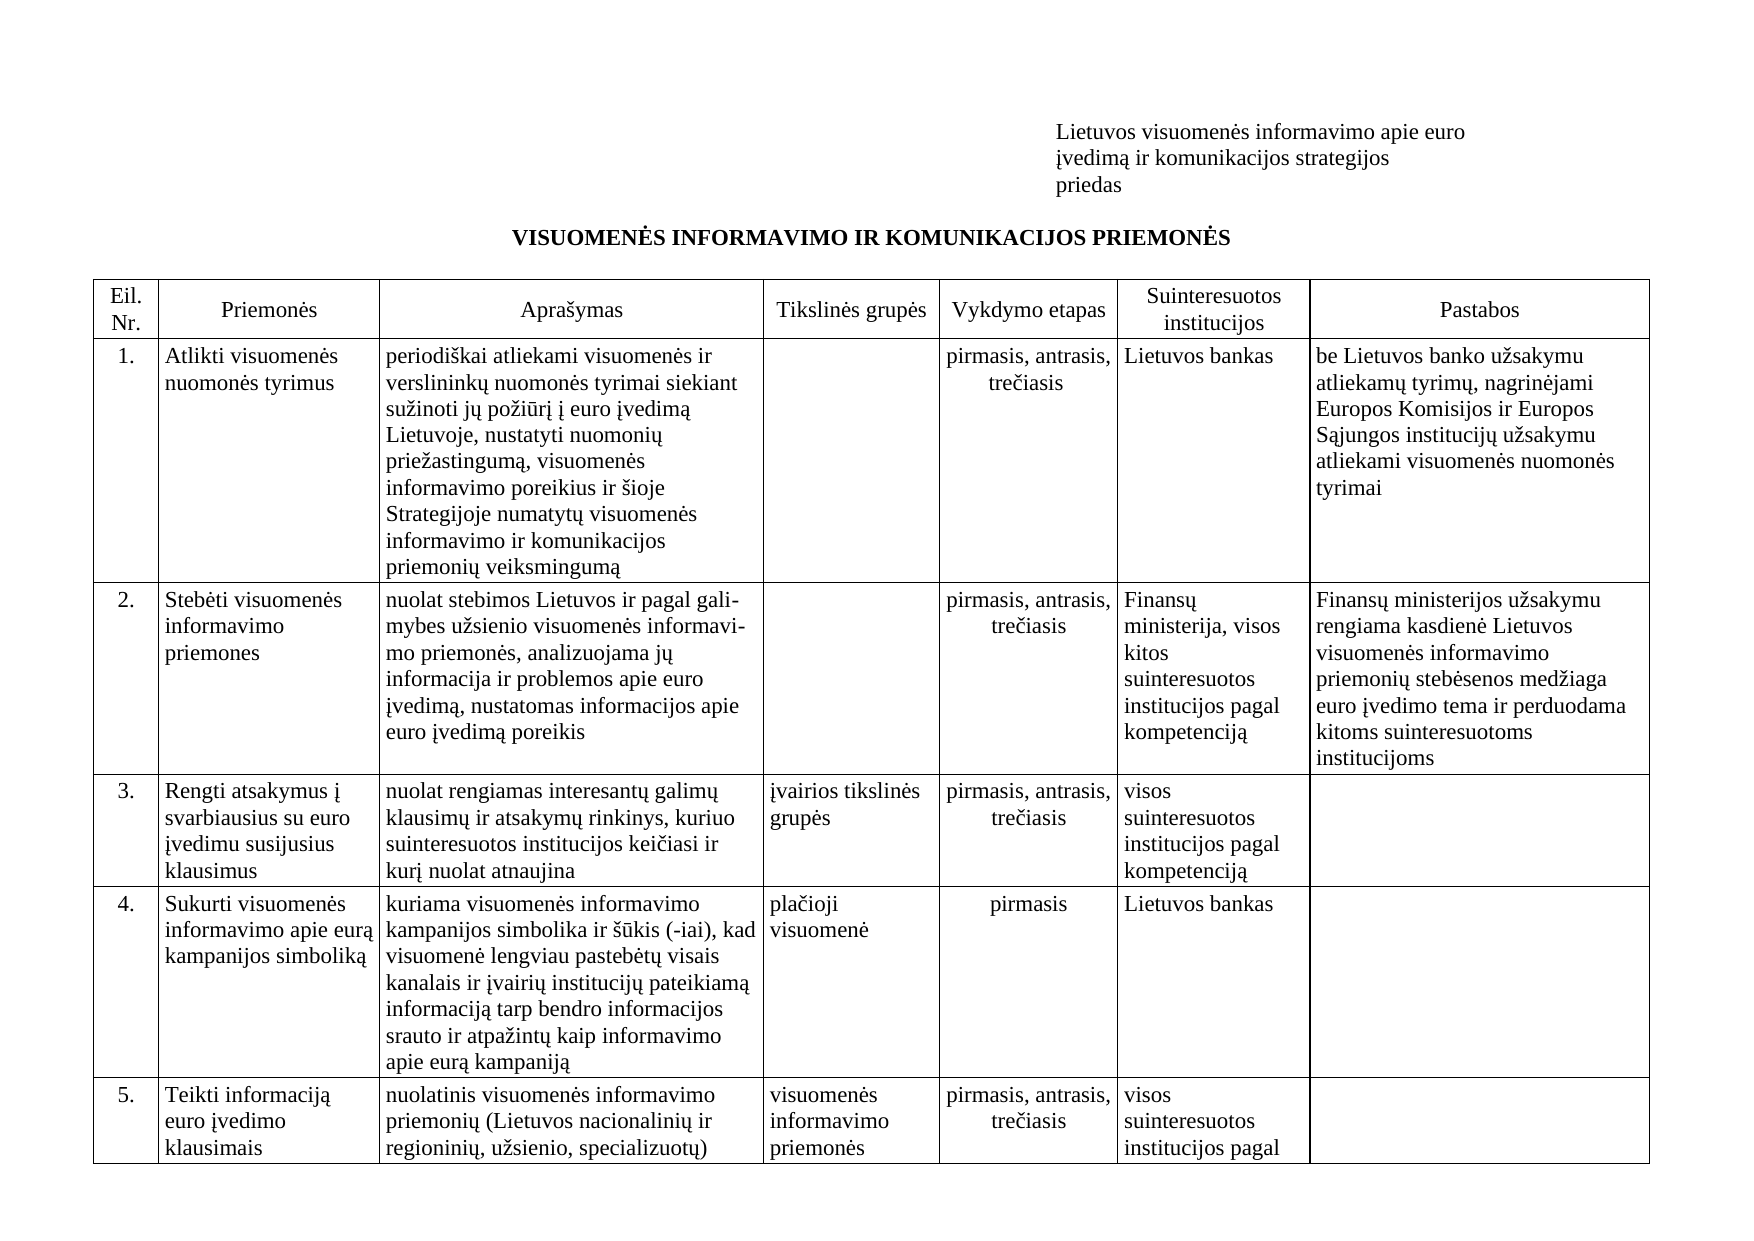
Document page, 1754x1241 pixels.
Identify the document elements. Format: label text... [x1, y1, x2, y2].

text Lietuvos visuomenės informavimo apie euro įvedimą ir komunikacijos strategijos [1056, 118, 1624, 171]
table_cell pirmasis, antrasis, trečiasis [940, 583, 1117, 774]
table_cell [1311, 1078, 1649, 1163]
table_cell Teikti informaciją euro įvedimo klausimais [159, 1078, 379, 1163]
table_cell Atlikti visuomenės nuomonės tyrimus [159, 339, 379, 582]
table_cell visuomenės informavimo priemonės [764, 1078, 939, 1163]
table_cell nuolatinis visuomenės informavimo priemonių (Lietuvos nacionalinių ir regioninių, užsienio, specializuotų) [380, 1078, 763, 1163]
table_cell 1. [94, 339, 158, 582]
table_cell pirmasis, antrasis, trečiasis [940, 339, 1117, 582]
table_cell Rengti atsakymus į svarbiausius su euro įvedimu susijusius klausimus [159, 775, 379, 886]
table_cell [1311, 887, 1649, 1077]
table_cell plačioji visuomenė [764, 887, 939, 1077]
table_cell įvairios tikslinės grupės [764, 775, 939, 886]
table_header Suinteresuotos institucijos [1118, 280, 1309, 338]
table_cell pirmasis, antrasis, trečiasis [940, 1078, 1117, 1163]
table_cell pirmasis [940, 887, 1117, 1077]
table_header Eil. Nr. [94, 280, 158, 338]
table_cell [1311, 775, 1649, 886]
table_cell visos suinteresuotos institucijos pagal kompetenciją [1118, 775, 1309, 886]
table_cell be Lietuvos banko užsakymu atliekamų tyrimų, nagrinėjami Europos Komisijos ir Europos Sąjungos institucijų užsakymu atliekami visuomenės nuomonės tyrimai [1311, 339, 1649, 582]
table_cell Stebėti visuomenės informavimo priemones [159, 583, 379, 774]
table_header Aprašymas [380, 280, 763, 338]
table_cell Lietuvos bankas [1118, 887, 1309, 1077]
table_cell 2. [94, 583, 158, 774]
table_cell Finansų ministerijos užsakymu rengiama kasdienė Lietuvos visuomenės informavimo priemonių stebėsenos medžiaga euro įvedimo tema ir perduodama kitoms suinteresuotoms institucijoms [1311, 583, 1649, 774]
table_cell 4. [94, 887, 158, 1077]
table_cell visos suinteresuotos institucijos pagal [1118, 1078, 1309, 1163]
table_cell [764, 583, 939, 774]
table_cell nuolat stebimos Lietuvos ir pagal gali­mybes užsienio visuomenės informavi­mo priemonės, analizuojama jų informacija ir problemos apie euro įvedimą, nustatomas informacijos apie euro įvedimą poreikis [380, 583, 763, 774]
table_cell Finansų ministerija, visos kitos suinteresuotos institucijos pagal kompetenciją [1118, 583, 1309, 774]
table_cell Lietuvos bankas [1118, 339, 1309, 582]
table_cell [764, 339, 939, 582]
table_cell 5. [94, 1078, 158, 1163]
table_header Tikslinės grupės [764, 280, 939, 338]
table_cell periodiškai atliekami visuomenės ir verslininkų nuomonės tyrimai siekiant sužinoti jų požiūrį į euro įvedimą Lietuvoje, nustatyti nuomonių priežastingumą, visuomenės informavimo poreikius ir šioje Strategijoje numatytų visuomenės informavimo ir komunikacijos priemonių veiksmingumą [380, 339, 763, 582]
text Visuomenės INFORMAVIMO IR KOMUNIKACIJOS PRIEMONĖS [118, 223, 1624, 250]
table_cell nuolat rengiamas interesantų galimų klausimų ir atsakymų rinkinys, kuriuo suinteresuotos institucijos keičiasi ir kurį nuolat atnaujina [380, 775, 763, 886]
table_cell 3. [94, 775, 158, 886]
table_header Pastabos [1311, 280, 1649, 338]
table_cell pirmasis, antrasis, trečiasis [940, 775, 1117, 886]
table_cell kuriama visuomenės informavimo kampanijos simbolika ir šūkis (-iai), kad visuomenė lengviau pastebėtų visais kanalais ir įvairių institucijų pateikiamą informaciją tarp bendro informacijos srauto ir atpažintų kaip informavimo apie eurą kampaniją [380, 887, 763, 1077]
table_header Priemonės [159, 280, 379, 338]
table_cell Sukurti visuomenės informavimo apie eurą kampanijos simboliką [159, 887, 379, 1077]
text priedas [1056, 171, 1624, 197]
table_header Vykdymo etapas [940, 280, 1117, 338]
